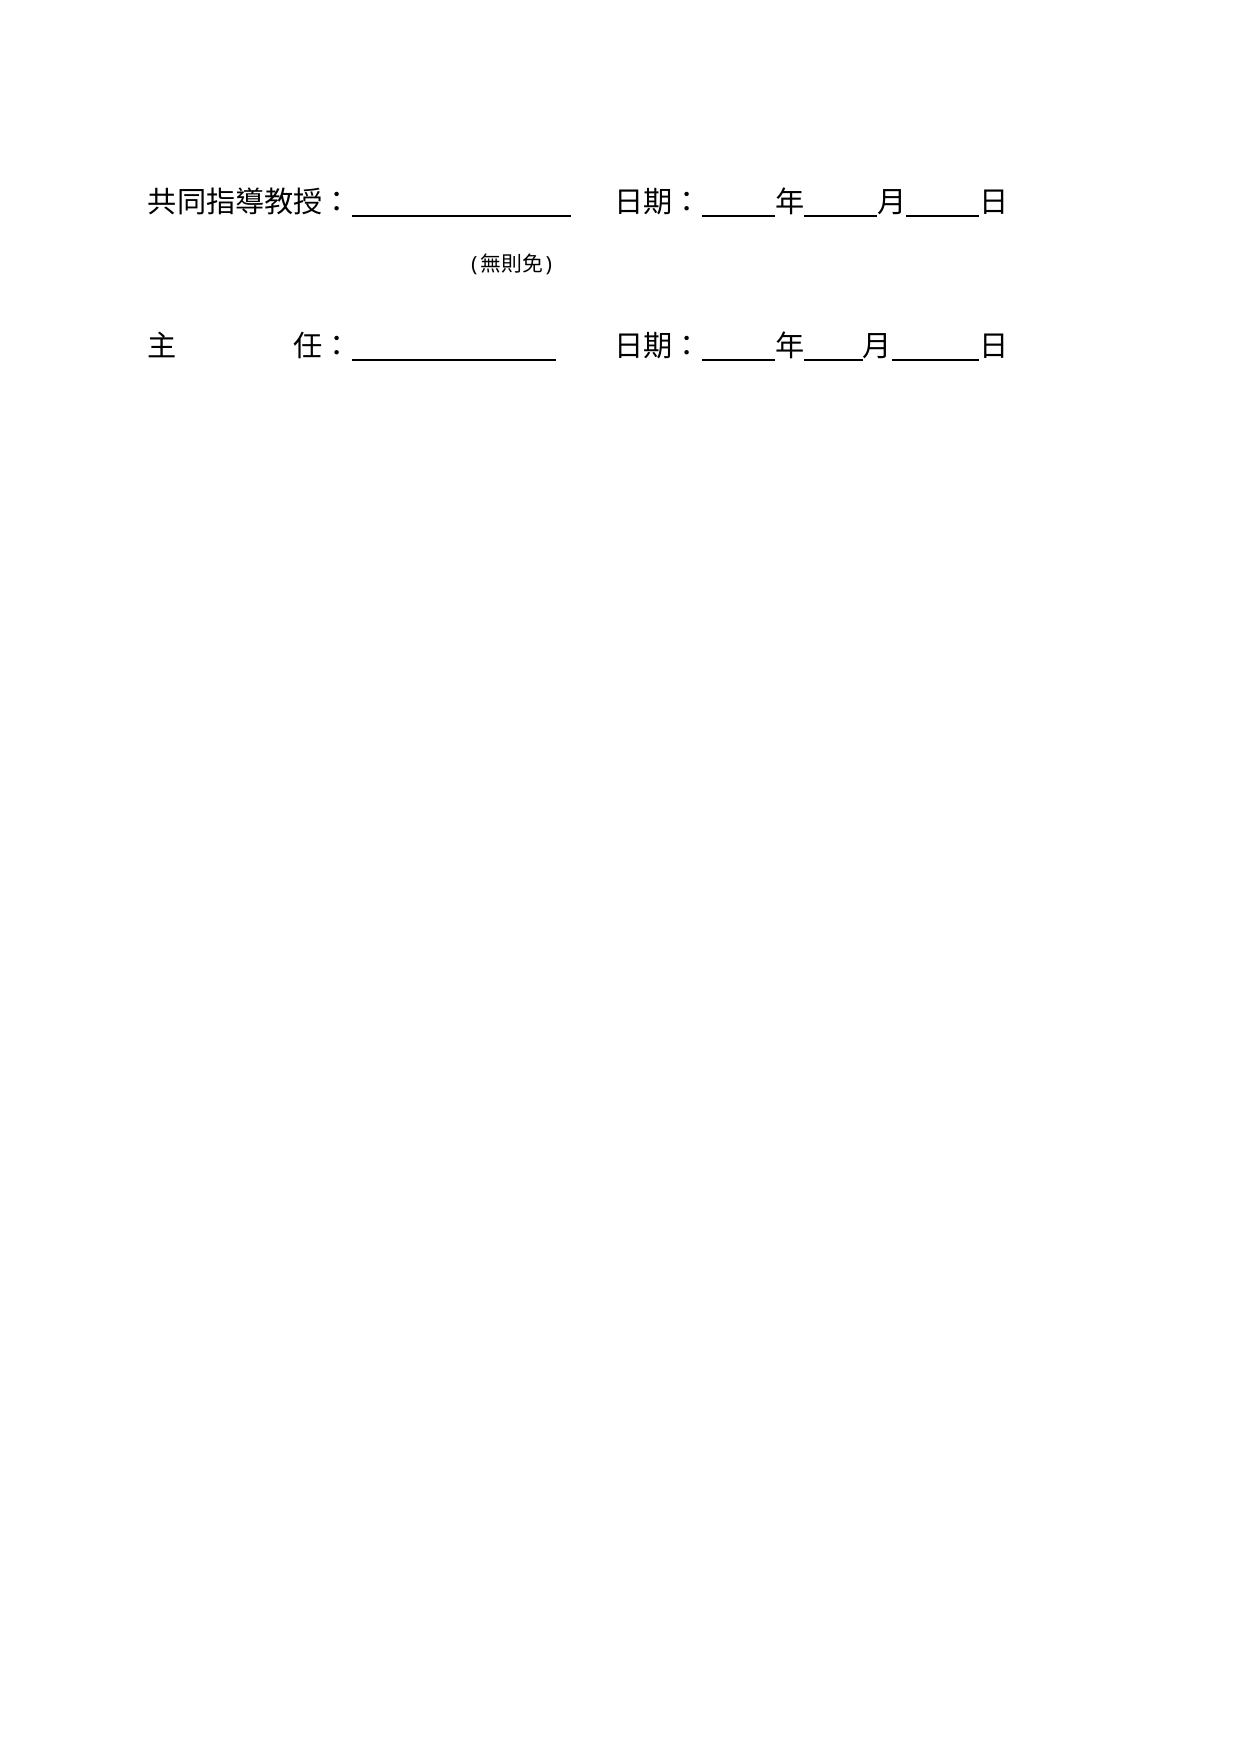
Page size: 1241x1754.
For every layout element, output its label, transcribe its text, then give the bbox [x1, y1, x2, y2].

text 主 任： 日期： 年 月 日 [148, 302, 1092, 364]
text (無則免) [148, 221, 1092, 283]
text 共同指導教授： 日期： 年 月 日 [148, 158, 1092, 221]
